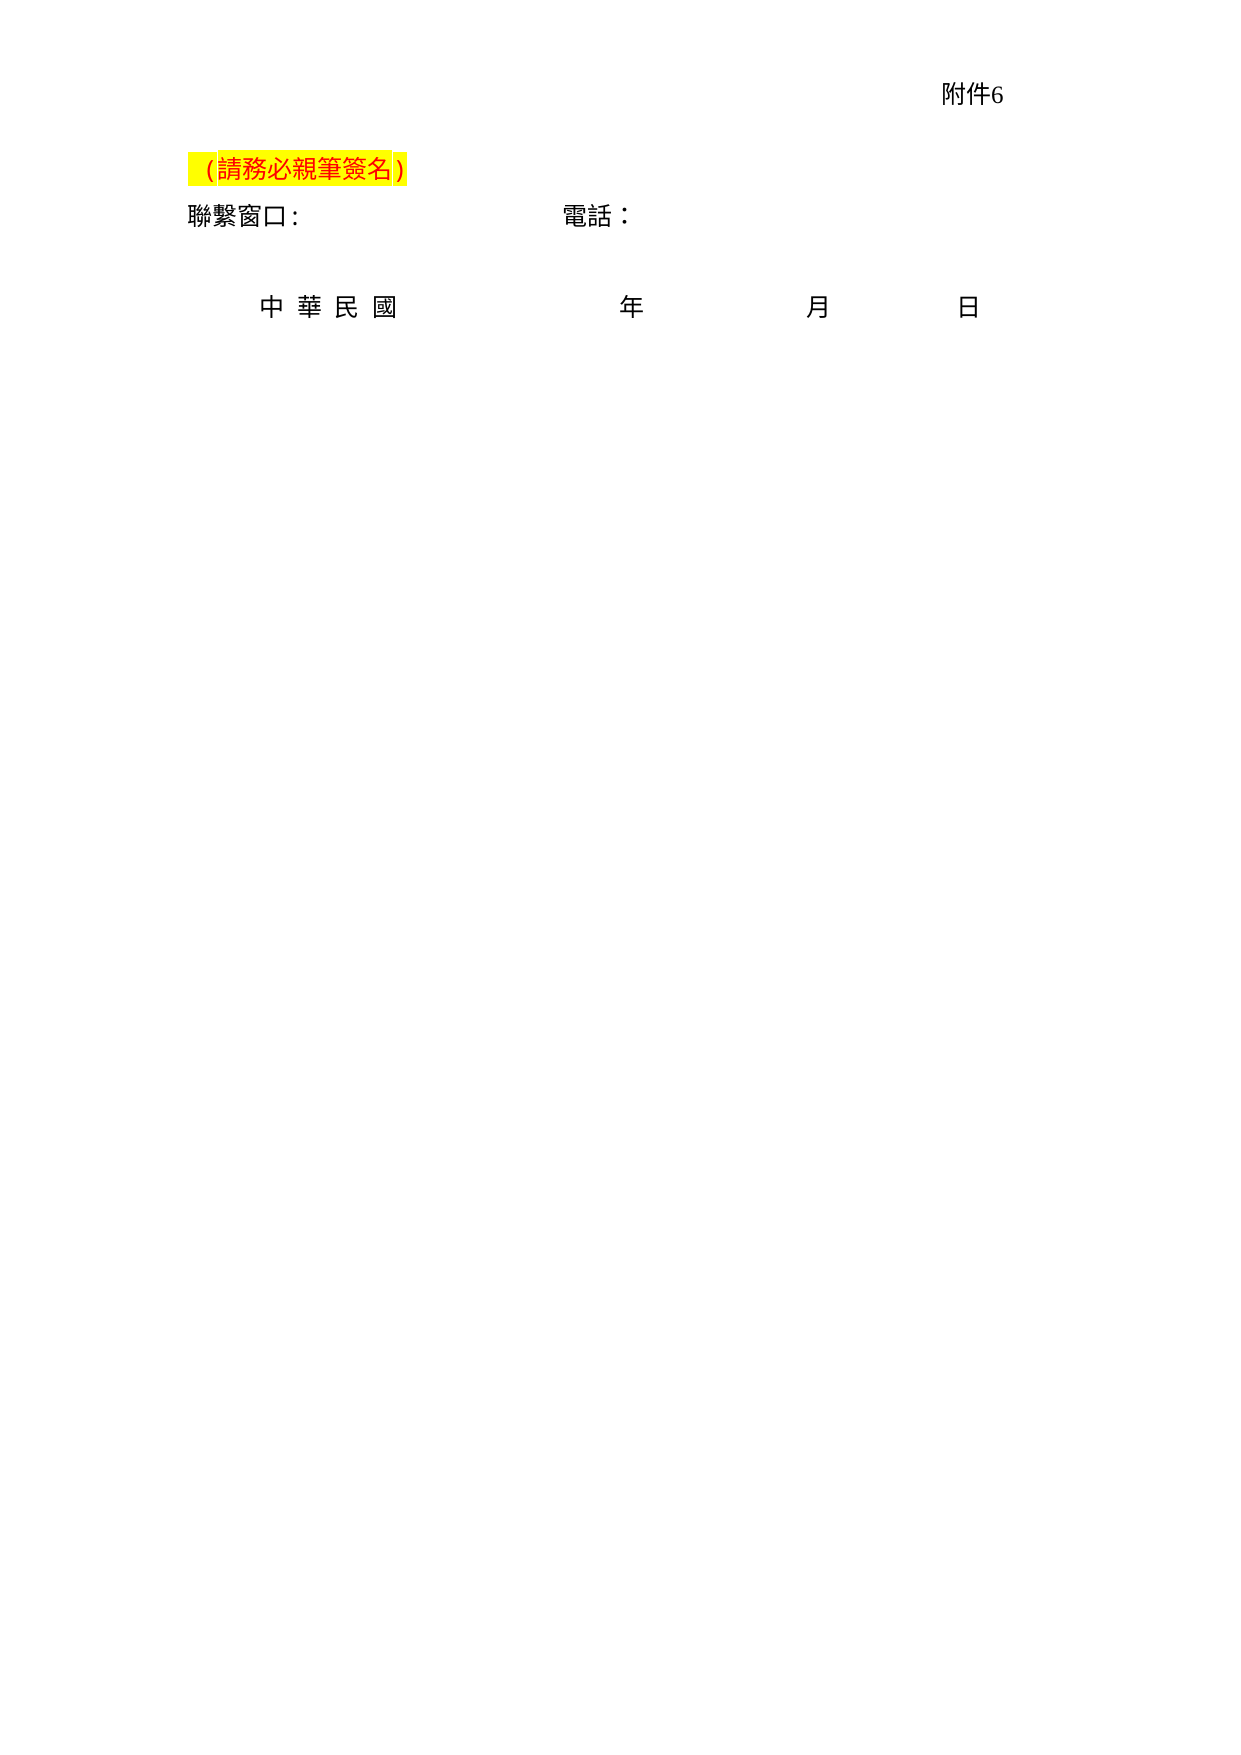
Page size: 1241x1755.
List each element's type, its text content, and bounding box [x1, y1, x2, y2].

text 中 華 民 國 年 月 日 [187, 288, 1053, 324]
text 聯繫窗口: 電話： [187, 197, 1053, 233]
text (請務必親筆簽名) [187, 150, 1053, 186]
